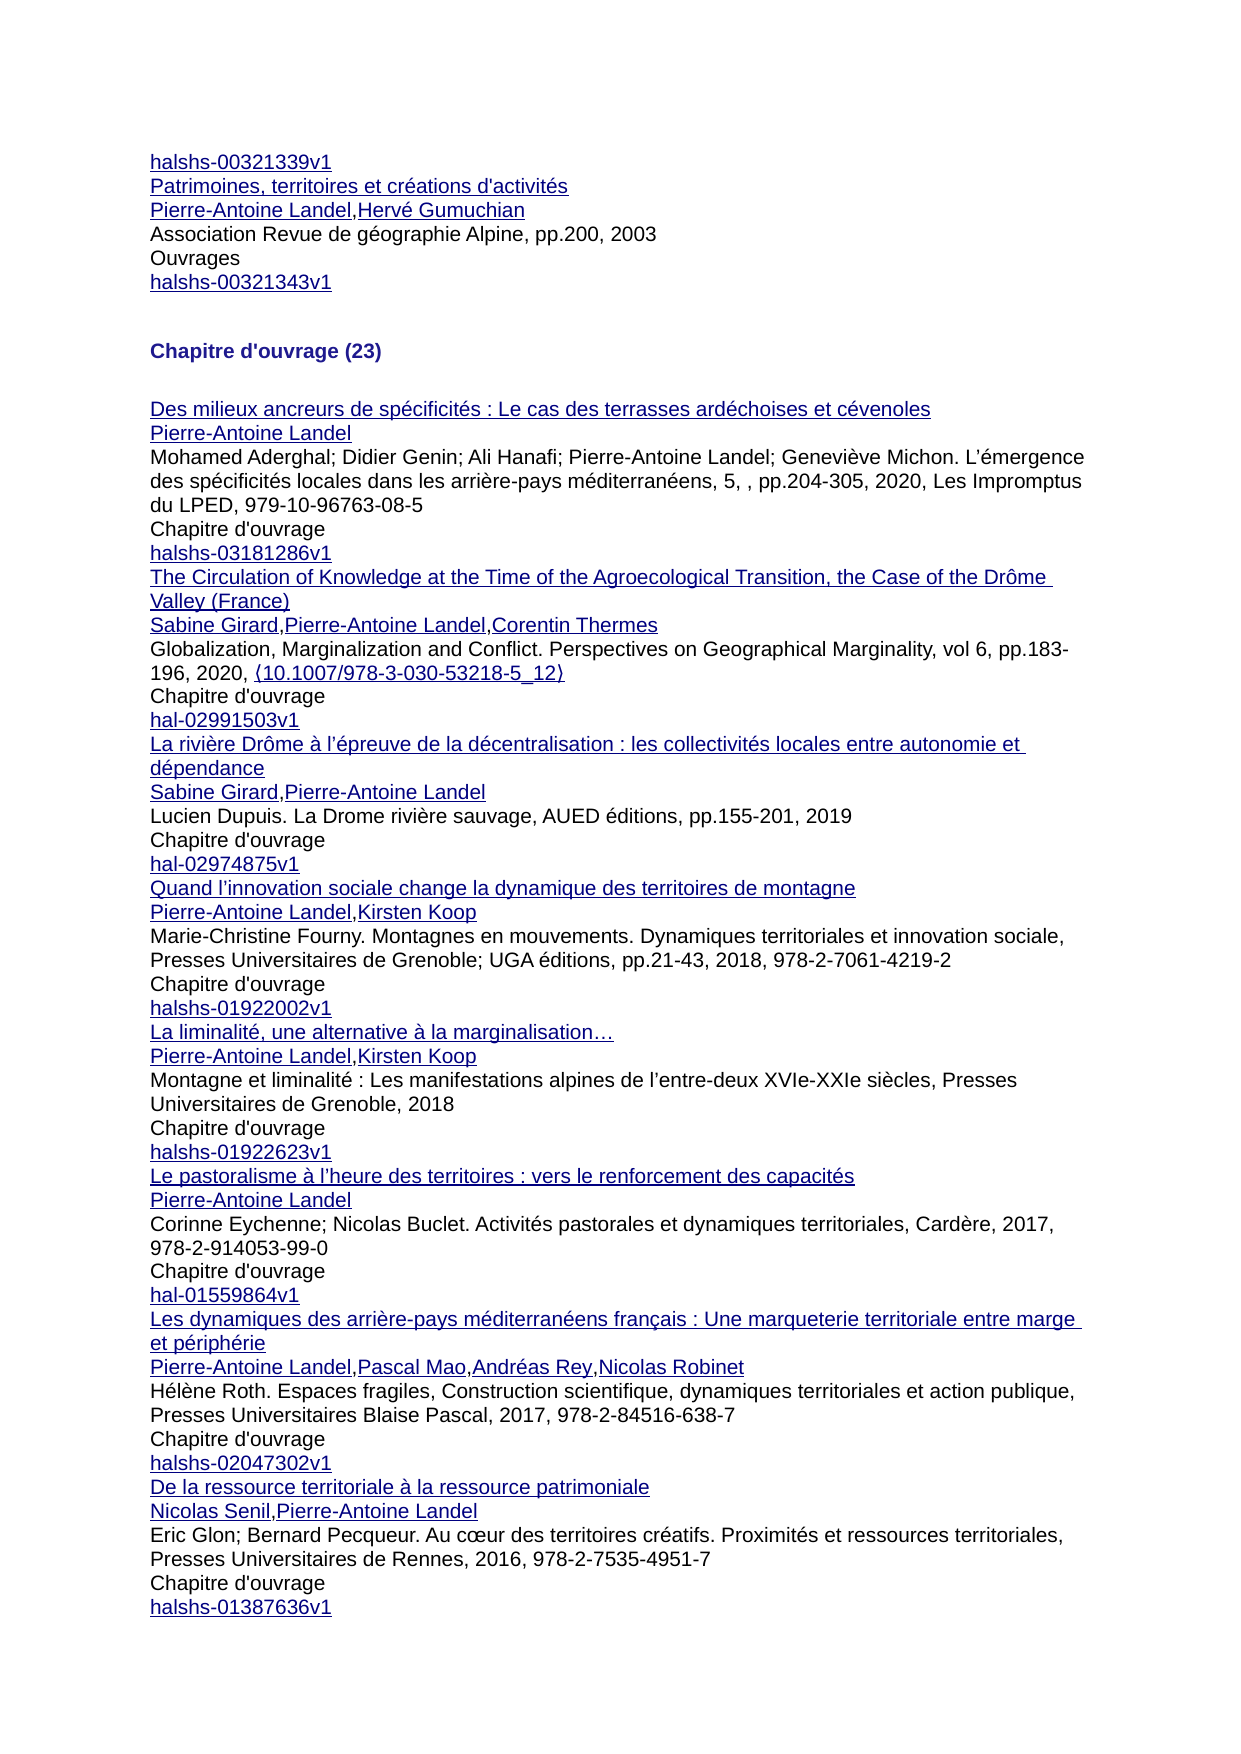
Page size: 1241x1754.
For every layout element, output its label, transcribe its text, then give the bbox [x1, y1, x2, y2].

table_header Des milieux ancreurs de spécificités : Le cas des terrasses ardéchoises et cévenoles Pierre-Antoine Landel Mohamed Aderghal; Didier Genin; Ali Hanafi; Pierre-Antoine Landel; Geneviève Michon. L’émergence des spécificités locales dans les arrière-pays méditerranéens, 5, , pp.204-305, 2020, Les Impromptus du LPED, 979-10-96763-08-5 Chapitre d'ouvrage halshs-03181286v1 [150, 397, 1090, 564]
table_cell The Circulation of Knowledge at the Time of the Agroecological Transition, the Case of the Drôme Valley (France) Sabine Girard,Pierre-Antoine Landel,Corentin Thermes Globalization, Marginalization and Conflict. Perspectives on Geographical Marginality, vol 6, pp.183-196, 2020, ⟨10.1007/978-3-030-53218-5_12⟩ Chapitre d'ouvrage hal-02991503v1 [150, 565, 1090, 732]
table_cell La rivière Drôme à l’épreuve de la décentralisation : les collectivités locales entre autonomie et dépendance Sabine Girard,Pierre-Antoine Landel Lucien Dupuis. La Drome rivière sauvage, AUED éditions, pp.155-201, 2019 Chapitre d'ouvrage hal-02974875v1 [150, 732, 1090, 876]
table_cell De la ressource territoriale à la ressource patrimoniale Nicolas Senil,Pierre-Antoine Landel Eric Glon; Bernard Pecqueur. Au cœur des territoires créatifs. Proximités et ressources territoriales, Presses Universitaires de Rennes, 2016, 978-2-7535-4951-7 Chapitre d'ouvrage halshs-01387636v1 [150, 1475, 1090, 1619]
table_cell halshs-00321339v1 [150, 150, 1090, 174]
table_cell Le pastoralisme à l’heure des territoires : vers le renforcement des capacités Pierre-Antoine Landel Corinne Eychenne; Nicolas Buclet. Activités pastorales et dynamiques territoriales, Cardère, 2017, 978-2-914053-99-0 Chapitre d'ouvrage hal-01559864v1 [150, 1164, 1090, 1307]
table_cell Quand l’innovation sociale change la dynamique des territoires de montagne Pierre-Antoine Landel,Kirsten Koop Marie-Christine Fourny. Montagnes en mouvements. Dynamiques territoriales et innovation sociale, Presses Universitaires de Grenoble; UGA éditions, pp.21-43, 2018, 978-2-7061-4219-2 Chapitre d'ouvrage halshs-01922002v1 [150, 876, 1090, 1020]
table_cell Patrimoines, territoires et créations d'activités Pierre-Antoine Landel,Hervé Gumuchian Association Revue de géographie Alpine, pp.200, 2003 Ouvrages halshs-00321343v1 [150, 174, 1090, 294]
table_cell Les dynamiques des arrière-pays méditerranéens français : Une marqueterie territoriale entre marge et périphérie Pierre-Antoine Landel,Pascal Mao,Andréas Rey,Nicolas Robinet Hélène Roth. Espaces fragiles, Construction scientifique, dynamiques territoriales et action publique, Presses Universitaires Blaise Pascal, 2017, 978-2-84516-638-7 Chapitre d'ouvrage halshs-02047302v1 [150, 1307, 1090, 1475]
table_cell La liminalité, une alternative à la marginalisation… Pierre-Antoine Landel,Kirsten Koop Montagne et liminalité : Les manifestations alpines de l’entre-deux XVIe-XXIe siècles, Presses Universitaires de Grenoble, 2018 Chapitre d'ouvrage halshs-01922623v1 [150, 1020, 1090, 1163]
subtitle Chapitre d'ouvrage (23) [150, 338, 1090, 362]
